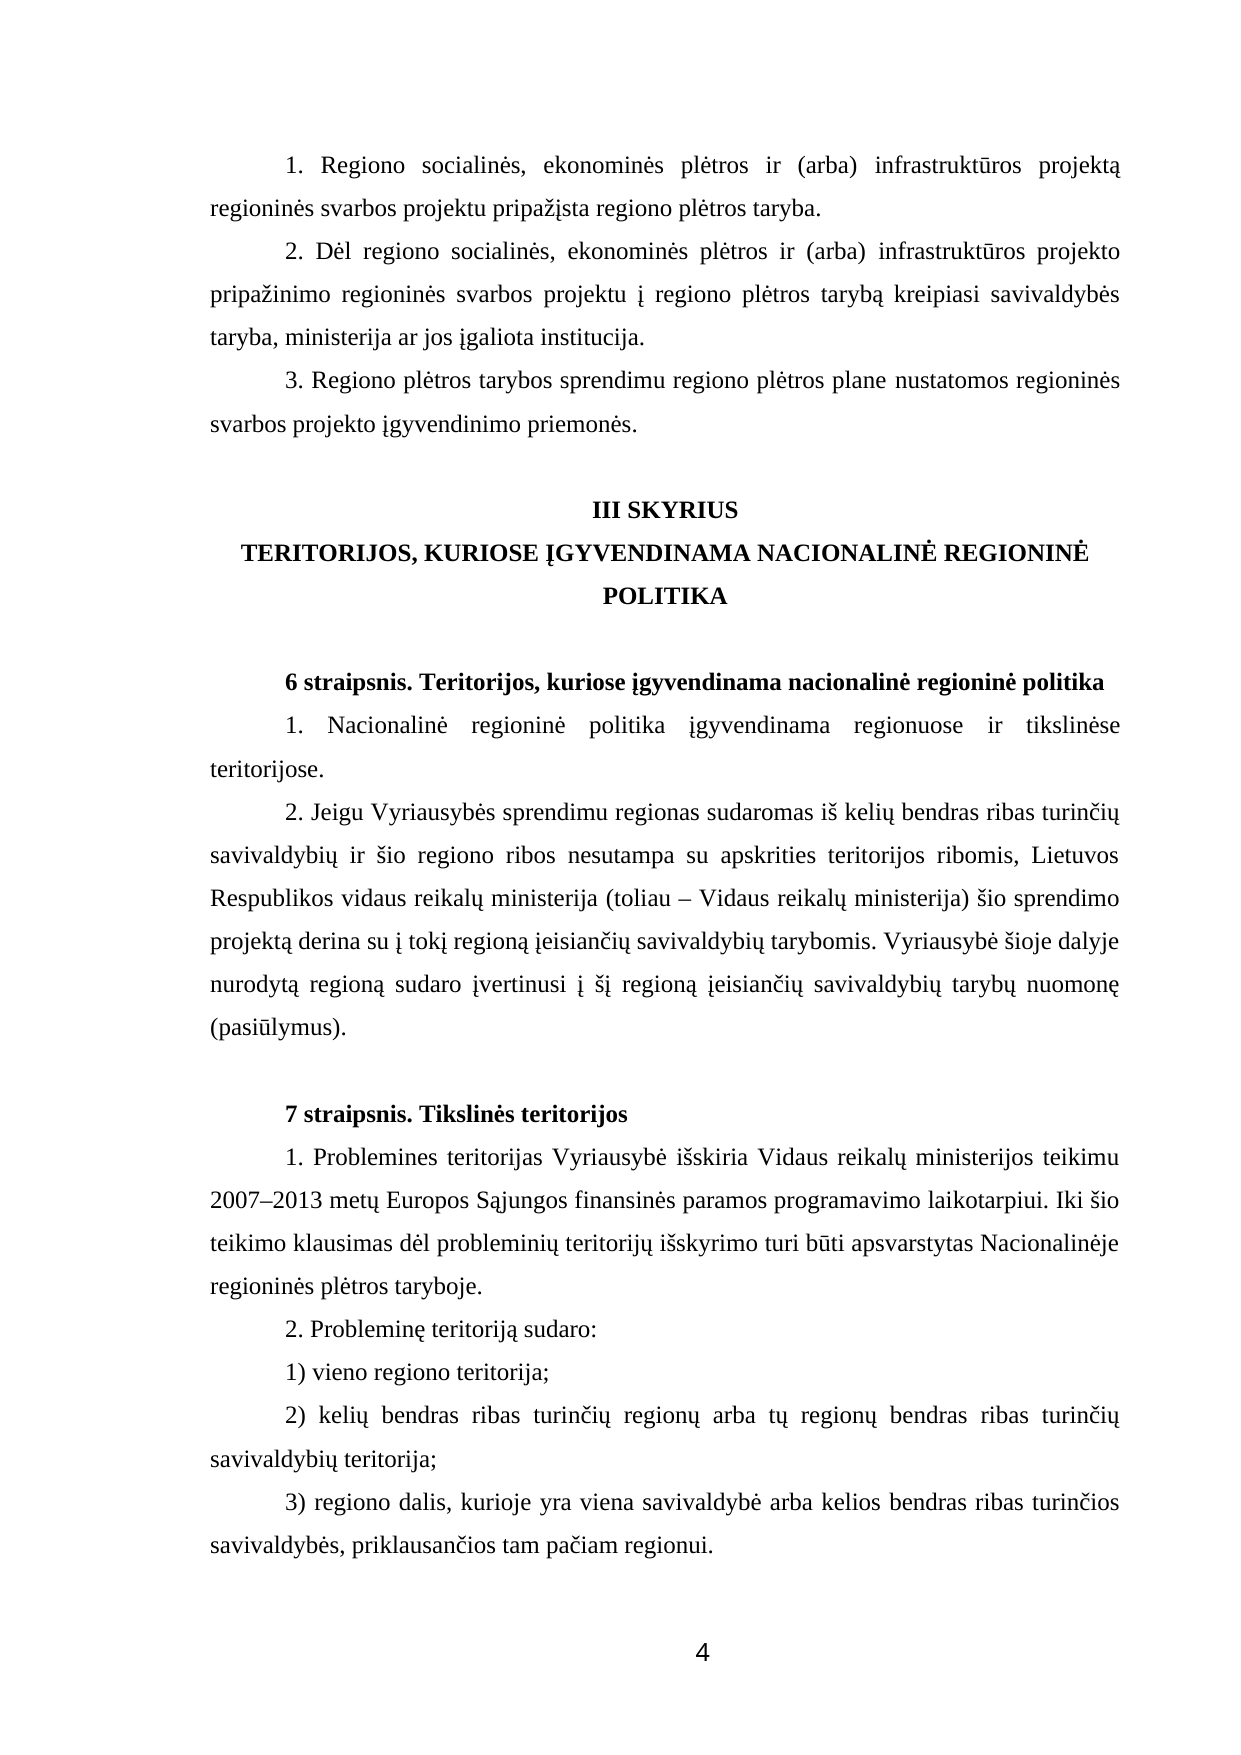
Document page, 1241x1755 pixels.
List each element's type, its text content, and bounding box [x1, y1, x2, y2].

text III SKYRIUS [210, 495, 1120, 524]
text 1. Problemines teritorijas Vyriausybė išskiria Vidaus reikalų ministerijos teikimu 2007–2013 metų Europos Sąjungos finansinės paramos programavimo laikotarpiui. Iki šio teikimo klausimas dėl probleminių teritorijų išskyrimo turi būti apsvarstytas Nacionalinėje regioninės plėtros taryboje. [210, 1142, 1120, 1300]
text 2. Jeigu Vyriausybės sprendimu regionas sudaromas iš kelių bendras ribas turinčių savivaldybių ir šio regiono ribos nesutampa su apskrities teritorijos ribomis, Lietuvos Respublikos vidaus reikalų ministerija (toliau – Vidaus reikalų ministerija) šio sprendimo projektą derina su į tokį regioną įeisiančių savivaldybių tarybomis. Vyriausybė šioje dalyje nurodytą regioną sudaro įvertinusi į šį regioną įeisiančių savivaldybių tarybų nuomonę (pasiūlymus). [210, 797, 1120, 1041]
text 1. Regiono socialinės, ekonominės plėtros ir (arba) infrastruktūros projektą regioninės svarbos projektu pripažįsta regiono plėtros taryba. [210, 150, 1120, 222]
text 1. Nacionalinė regioninė politika įgyvendinama regionuose ir tikslinėse teritorijose. [210, 711, 1120, 782]
text TERITORIJOS, KURIOSE ĮGYVENDINAMA NACIONALINĖ REGIONINĖ POLITIKA [210, 538, 1120, 610]
text 7 straipsnis. Tikslinės teritorijos [210, 1099, 1120, 1127]
text 2. Dėl regiono socialinės, ekonominės plėtros ir (arba) infrastruktūros projekto pripažinimo regioninės svarbos projektu į regiono plėtros tarybą kreipiasi savivaldybės taryba, ministerija ar jos įgaliota institucija. [210, 236, 1120, 351]
text 2. Probleminę teritoriją sudaro: [210, 1314, 1120, 1343]
text 2) kelių bendras ribas turinčių regionų arba tų regionų bendras ribas turinčių savivaldybių teritorija; [210, 1401, 1120, 1472]
text 6 straipsnis. Teritorijos, kuriose įgyvendinama nacionalinė regioninė politika [210, 667, 1120, 696]
text 1) vieno regiono teritorija; [210, 1357, 1120, 1386]
text 3) regiono dalis, kurioje yra viena savivaldybė arba kelios bendras ribas turinčios savivaldybės, priklausančios tam pačiam regionui. [210, 1487, 1120, 1559]
text 3. Regiono plėtros tarybos sprendimu regiono plėtros plane nustatomos regioninės svarbos projekto įgyvendinimo priemonės. [210, 366, 1120, 437]
